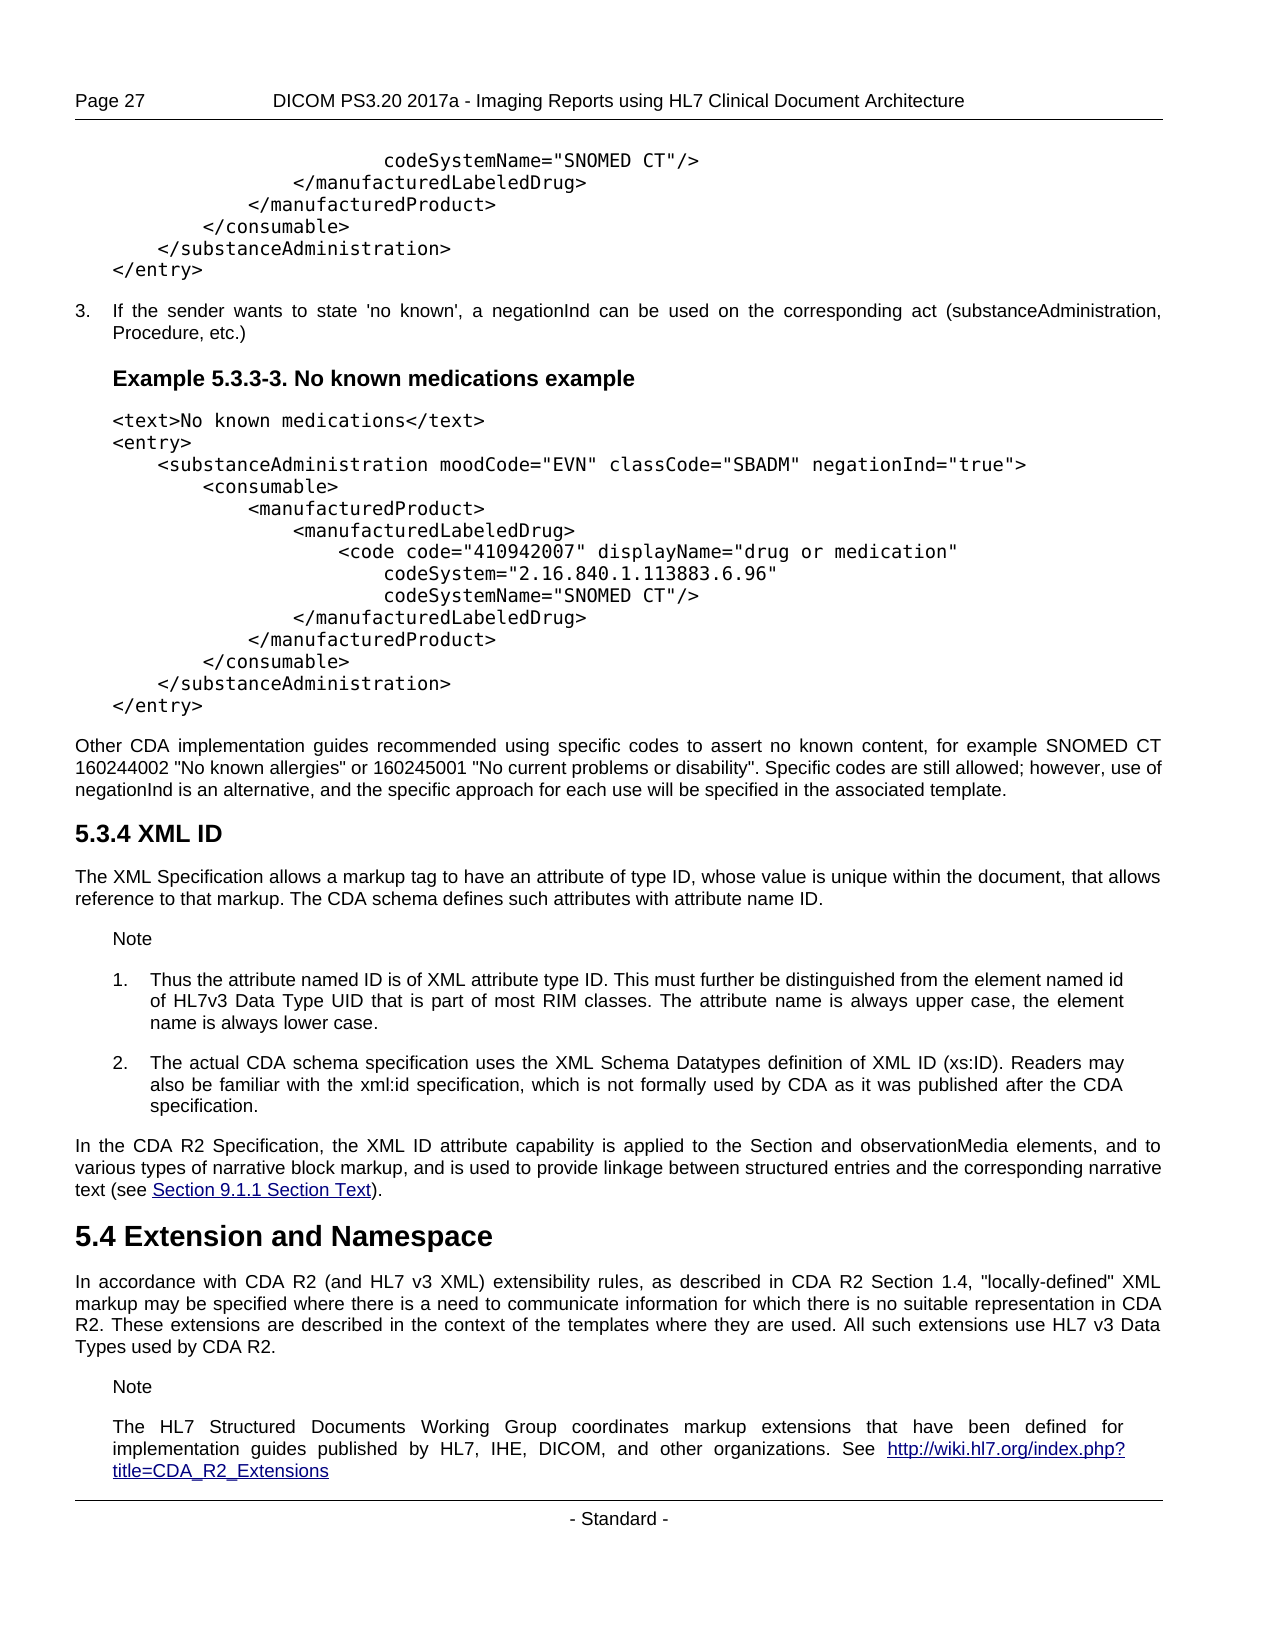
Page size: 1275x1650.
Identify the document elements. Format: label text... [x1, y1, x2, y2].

list Example 5.3.3-3. No known medications example [75, 366, 1162, 391]
text Other CDA implementation guides recommended using specific codes to assert no known content, for example SNOMED CT 160244002 "No known allergies" or 160245001 "No current problems or disability". Specific codes are still allowed; however, use of negationInd is an alternative, and the specific approach for each use will be specified in the associated template. [75, 735, 1162, 800]
list The actual CDA schema specification uses the XML Schema Datatypes definition of XML ID (xs:ID). Readers may also be familiar with the xml:id specification, which is not formally used by CDA as it was published after the CDA specification. [112, 1052, 1125, 1116]
list If the sender wants to state 'no known', a negationInd can be used on the corresponding act (substanceAdministration, Procedure, etc.) [75, 300, 1162, 343]
text 5.3.4 XML ID [75, 819, 1162, 847]
text Note [112, 1376, 1125, 1397]
text Note [112, 928, 1125, 949]
text The XML Specification allows a markup tag to have an attribute of type ID, whose value is unique within the document, that allows reference to that markup. The CDA schema defines such attributes with attribute name ID. [75, 866, 1162, 909]
list <text>No known medications</text> <entry> <substanceAdministration moodCode="EVN" classCode="SBADM" negationInd="true"> <consumable> <manufacturedProduct> <manufacturedLabeledDrug> <code code="410942007" displayName="drug or medication" codeSystem="2.16.840.1.113883.6.96" codeSystemName="SNOMED CT"/> </manufacturedLabeledDrug> </manufacturedProduct> </consumable> </substanceAdministration> </entry> [75, 410, 1162, 716]
text The HL7 Structured Documents Working Group coordinates markup extensions that have been defined for implementation guides published by HL7, IHE, DICOM, and other organizations. See http://​wiki.hl7.org/​index.php?​title=CDA_R2_Extensions [112, 1416, 1125, 1481]
text In the CDA R2 Specification, the XML ID attribute capability is applied to the Section and observationMedia elements, and to various types of narrative block markup, and is used to provide linkage between structured entries and the corresponding narrative text (see Section 9.1.1 Section Text). [75, 1135, 1162, 1200]
list Thus the attribute named ID is of XML attribute type ID. This must further be distinguished from the element named id of HL7v3 Data Type UID that is part of most RIM classes. The attribute name is always upper case, the element name is always lower case. [112, 968, 1125, 1033]
text In accordance with CDA R2 (and HL7 v3 XML) extensibility rules, as described in CDA R2 Section 1.4, "locally-defined" XML markup may be specified where there is a need to communicate information for which there is no suitable representation in CDA R2. These extensions are described in the context of the templates where they are used. All such extensions use HL7 v3 Data Types used by CDA R2. [75, 1271, 1162, 1357]
text 5.4 Extension and Namespace [75, 1219, 1162, 1252]
list codeSystemName="SNOMED CT"/> </manufacturedLabeledDrug> </manufacturedProduct> </consumable> </substanceAdministration> </entry> [75, 150, 1162, 281]
